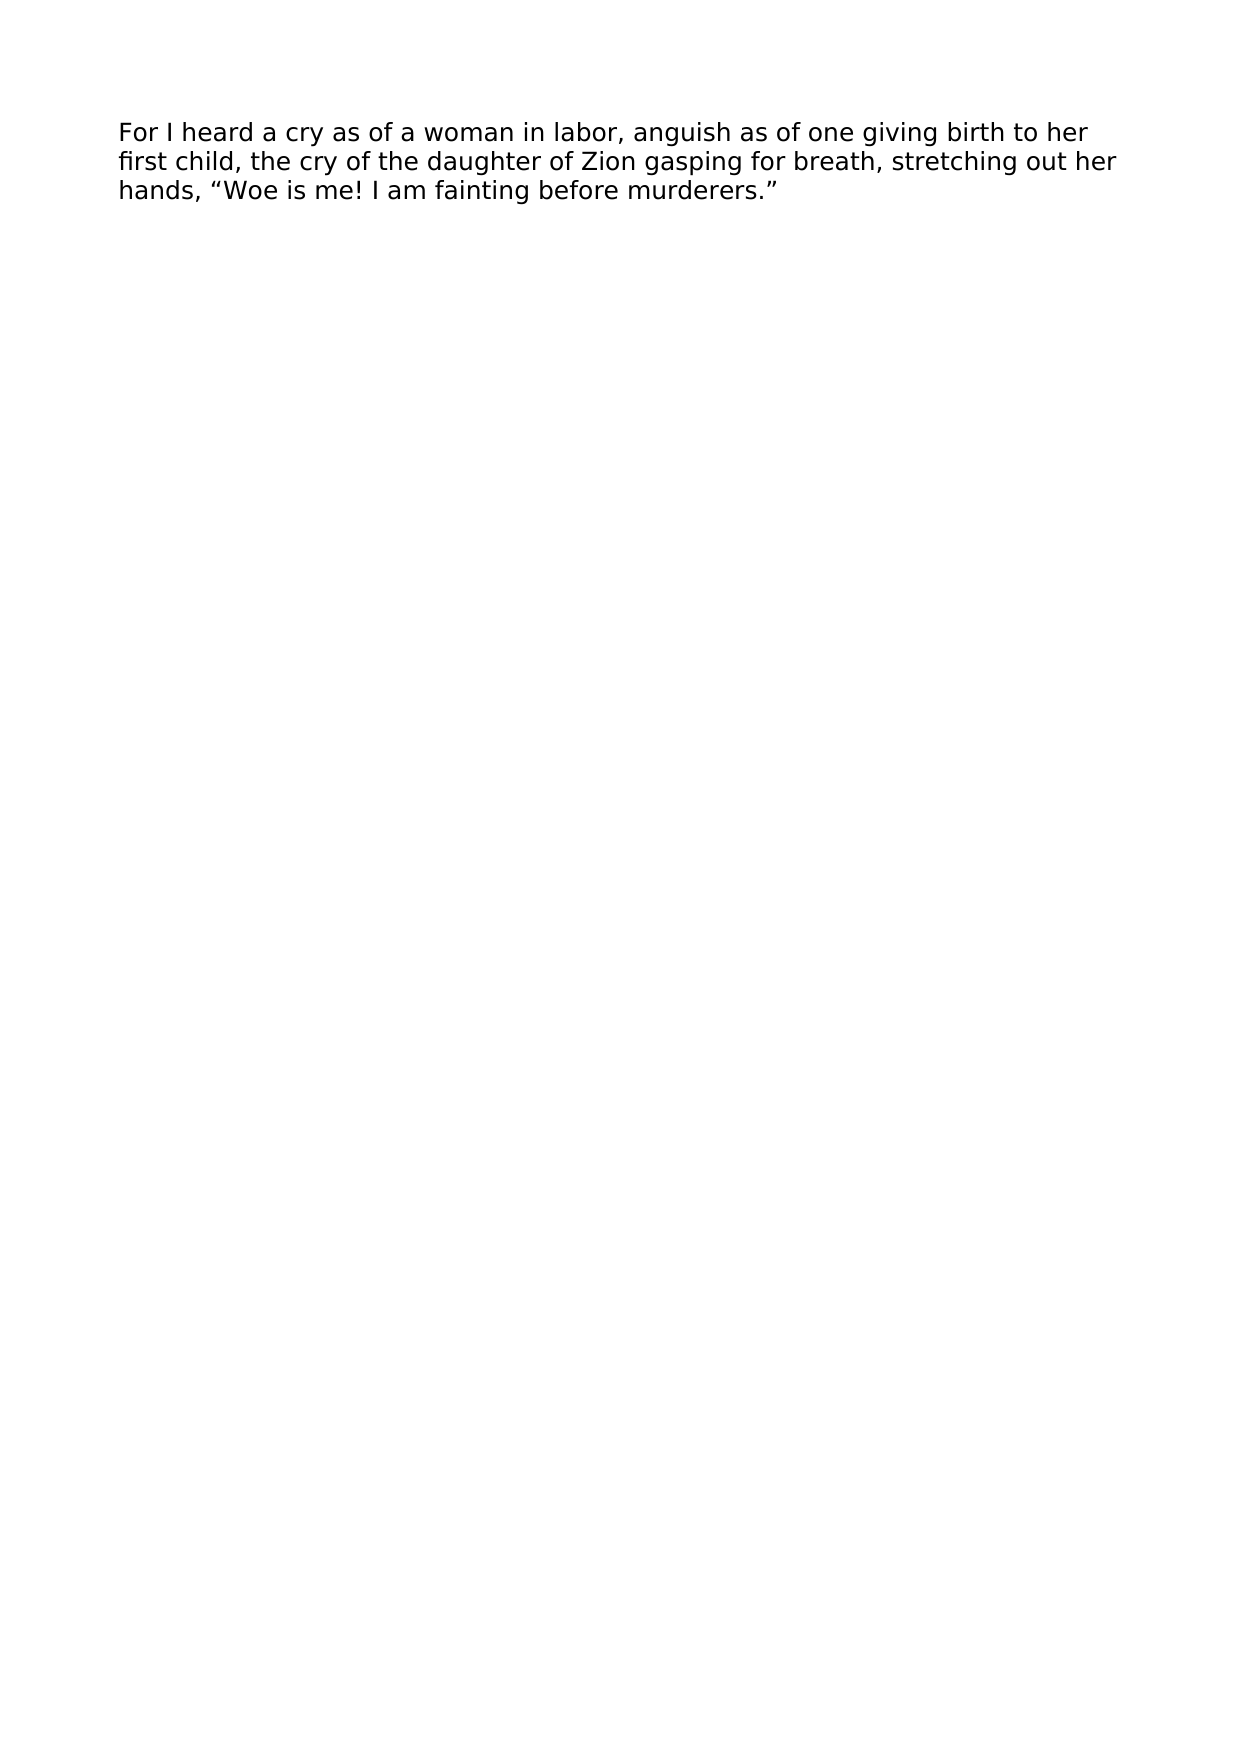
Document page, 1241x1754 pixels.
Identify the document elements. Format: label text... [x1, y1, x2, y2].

text For I heard a cry as of a woman in labor, anguish as of one giving birth to her first child, the cry of the daughter of Zion gasping for breath, stretching out her hands, “Woe is me! I am fainting before murderers.” [118, 118, 1122, 206]
